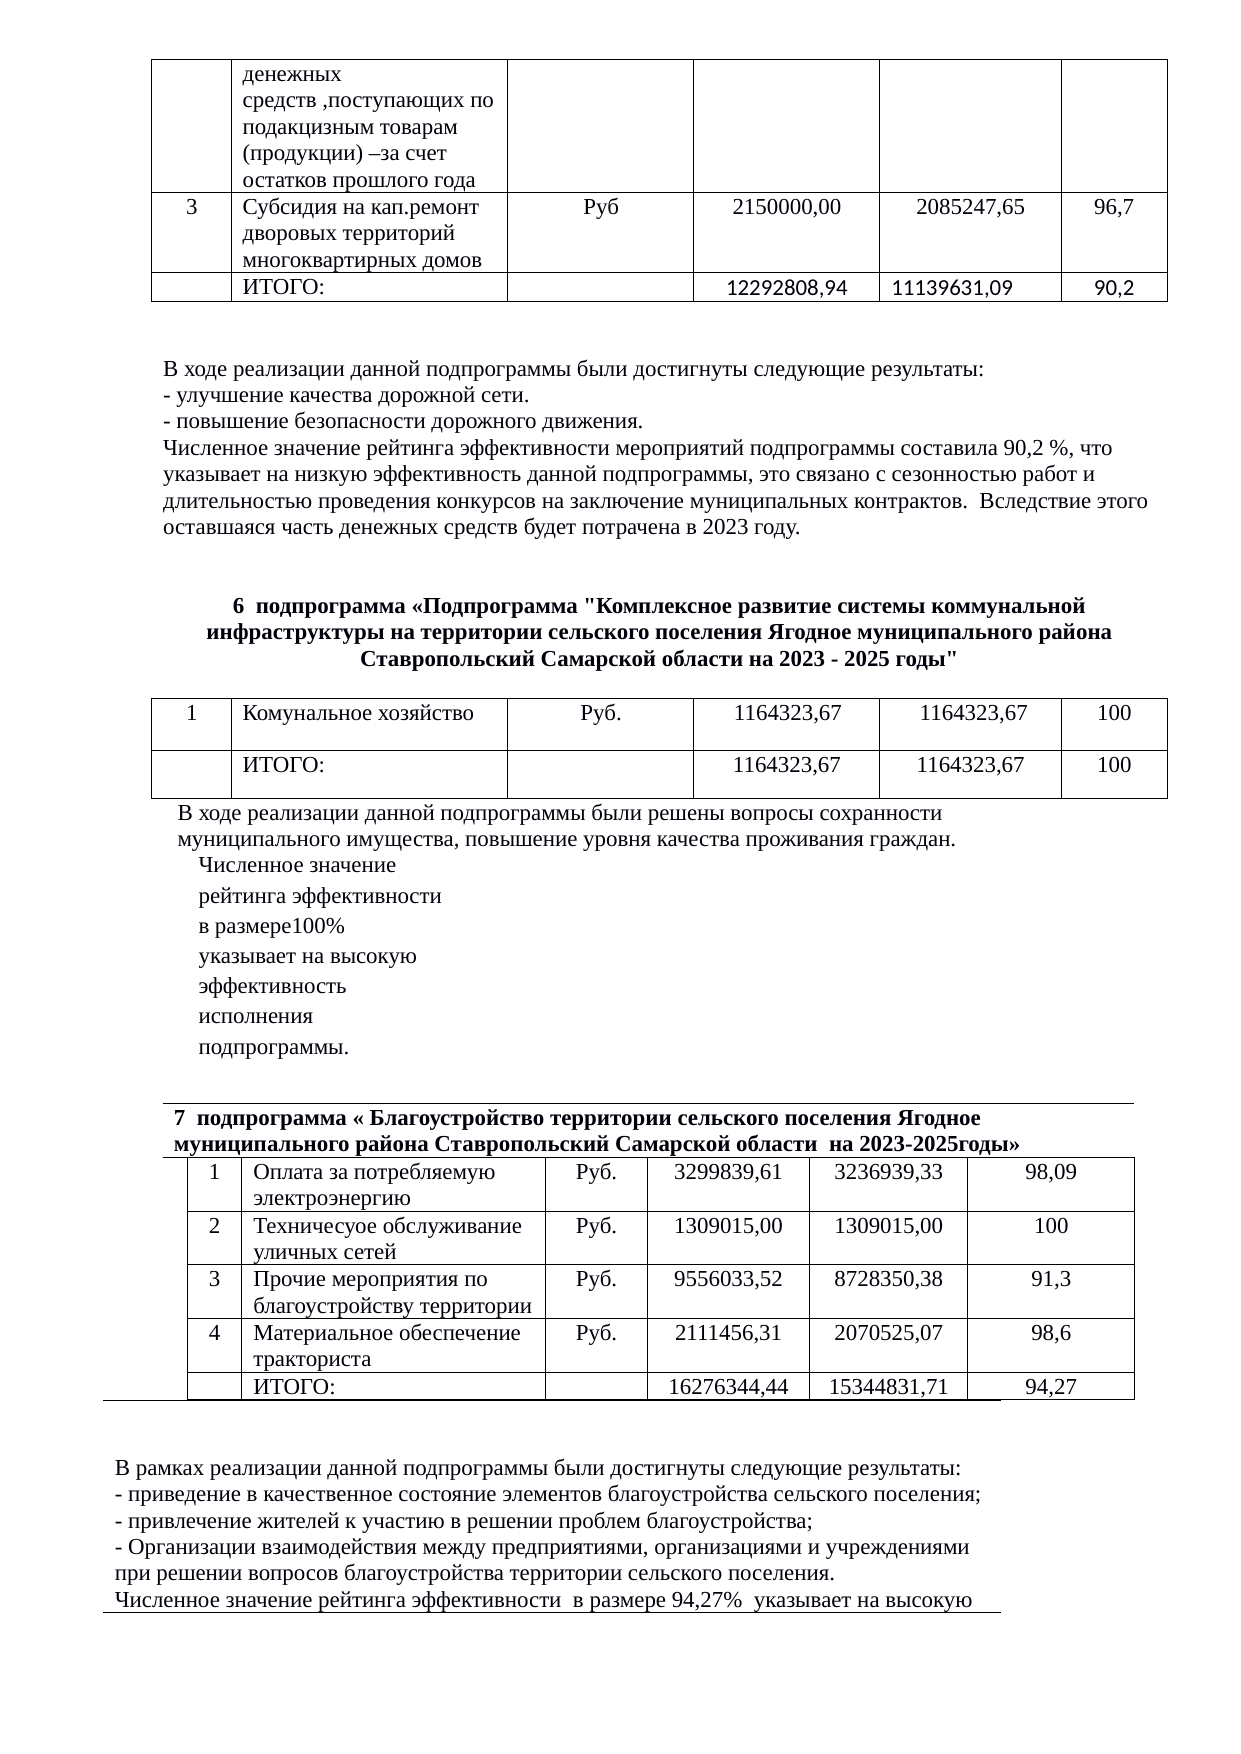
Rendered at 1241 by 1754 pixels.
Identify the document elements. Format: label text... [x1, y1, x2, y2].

table_cell 16276344,44 [648, 1373, 809, 1399]
table_cell 1 [188, 1158, 241, 1211]
table_cell Комунальное хозяйство [232, 699, 507, 749]
table_cell 12292808,94 [694, 273, 879, 301]
table_cell 100 [1062, 699, 1167, 749]
table_cell [163, 1211, 187, 1264]
table_cell Руб. [546, 1319, 647, 1372]
table_cell Руб. [546, 1212, 647, 1264]
table_cell Руб. [546, 1158, 647, 1211]
text В ходе реализации данной подпрограммы были решены вопросы сохранности муниципального имущества, повышение уровня качества проживания граждан. [177, 799, 1079, 852]
table_cell Материальное обеспечение тракториста [242, 1319, 545, 1372]
table_cell Оплата за потребляемую электроэнергию [242, 1158, 545, 1211]
table_cell 1164323,67 [880, 751, 1061, 798]
table_cell 3 [188, 1265, 241, 1318]
table_cell Руб. [508, 699, 693, 749]
table_cell 3236939,33 [810, 1158, 967, 1211]
table_cell [152, 273, 231, 301]
table_cell 96,7 [1062, 193, 1167, 272]
table_cell 91,3 [968, 1265, 1134, 1318]
table_cell ИТОГО: [242, 1373, 545, 1399]
table_cell 100 [968, 1212, 1134, 1264]
table_cell 100 [1062, 751, 1167, 798]
table_cell 7 подпрограмма « Благоустройство территории сельского поселения Ягодное муниципального района Ставропольский Самарской области на 2023-2025годы» [163, 1104, 1134, 1157]
table_cell Техничесуое обслуживание уличных сетей [242, 1212, 545, 1264]
table_cell [508, 60, 693, 192]
table_cell 3 [152, 193, 231, 272]
table_cell 94,27 [968, 1373, 1134, 1399]
table_cell [163, 1318, 187, 1372]
table_cell 2 [188, 1212, 241, 1264]
table_cell [163, 1158, 187, 1211]
table_cell 9556033,52 [648, 1265, 809, 1318]
table_cell [163, 1264, 187, 1318]
table_cell ИТОГО: [232, 273, 507, 301]
table_header Численное значение рейтинга эффективности в размере100% указывает на высокую эффективность исполнения подпрограммы. [187, 852, 456, 1103]
table_cell [508, 273, 693, 301]
table_cell 98,6 [968, 1319, 1134, 1372]
table_header [1001, 1400, 1006, 1612]
table_cell Руб [508, 193, 693, 272]
table_cell [508, 751, 693, 798]
table_cell 1309015,00 [810, 1212, 967, 1264]
table_cell [163, 1372, 187, 1399]
table_header В рамках реализации данной подпрограммы были достигнуты следующие результаты: - приведение в качественное состояние элементов благоустройства сельского поселения; - привлечение жителей к участию в решении проблем благоустройства; - Организации взаимодействия между предприятиями, организациями и учреждениями при решении вопросов благоустройства территории сельского поселения. Численное значение рейтинга эффективности в размере 94,27% указывает на высокую [103, 1401, 1001, 1612]
table_cell денежных средств ,поступающих по подакцизным товарам (продукции) –за счет остатков прошлого года [232, 60, 507, 192]
table_cell В ходе реализации данной подпрограммы были достигнуты следующие результаты: - улучшение качества дорожной сети. - повышение безопасности дорожного движения. Численное значение рейтинга эффективности мероприятий подпрограммы составила 90,2 %, что указывает на низкую эффективность данной подпрограммы, это связано с сезонностью работ и длительностью проведения конкурсов на заключение муниципальных контрактов. Вследствие этого оставшаяся часть денежных средств будет потрачена в 2023 году. 6 подпрограмма «Подпрограмма "Комплексное развитие системы коммунальной инфраструктуры на территории сельского поселения Ягодное муниципального района Ставропольский Самарской области на 2023 - 2025 годы" [152, 302, 1167, 697]
table_cell 1309015,00 [648, 1212, 809, 1264]
table_cell Руб. [546, 1265, 647, 1318]
table_cell 1164323,67 [880, 699, 1061, 749]
table_cell 15344831,71 [810, 1373, 967, 1399]
table_cell 2111456,31 [648, 1319, 809, 1372]
table_cell Прочие мероприятия по благоустройству территории [242, 1265, 545, 1318]
table_cell [880, 60, 1061, 192]
table_cell 1164323,67 [694, 699, 879, 749]
table_cell 2085247,65 [880, 193, 1061, 272]
table_cell [1062, 60, 1167, 192]
table_cell 2070525,07 [810, 1319, 967, 1372]
table_cell [152, 60, 231, 192]
table_cell Субсидия на кап.ремонт дворовых территорий многоквартирных домов [232, 193, 507, 272]
table_cell 11139631,09 [880, 273, 1061, 301]
table_cell 1164323,67 [694, 751, 879, 798]
table_cell 3299839,61 [648, 1158, 809, 1211]
table_cell 4 [188, 1319, 241, 1372]
table_cell [694, 60, 879, 192]
table_cell 8728350,38 [810, 1265, 967, 1318]
table_cell [152, 751, 231, 798]
table_header [163, 852, 187, 1103]
table_cell 98,09 [968, 1158, 1134, 1211]
table_cell ИТОГО: [232, 751, 507, 798]
table_cell [188, 1373, 241, 1399]
table_cell [546, 1373, 647, 1399]
table_cell 1 [152, 699, 231, 749]
table_cell 90,2 [1062, 273, 1167, 301]
table_header [456, 852, 1134, 1103]
table_cell 2150000,00 [694, 193, 879, 272]
